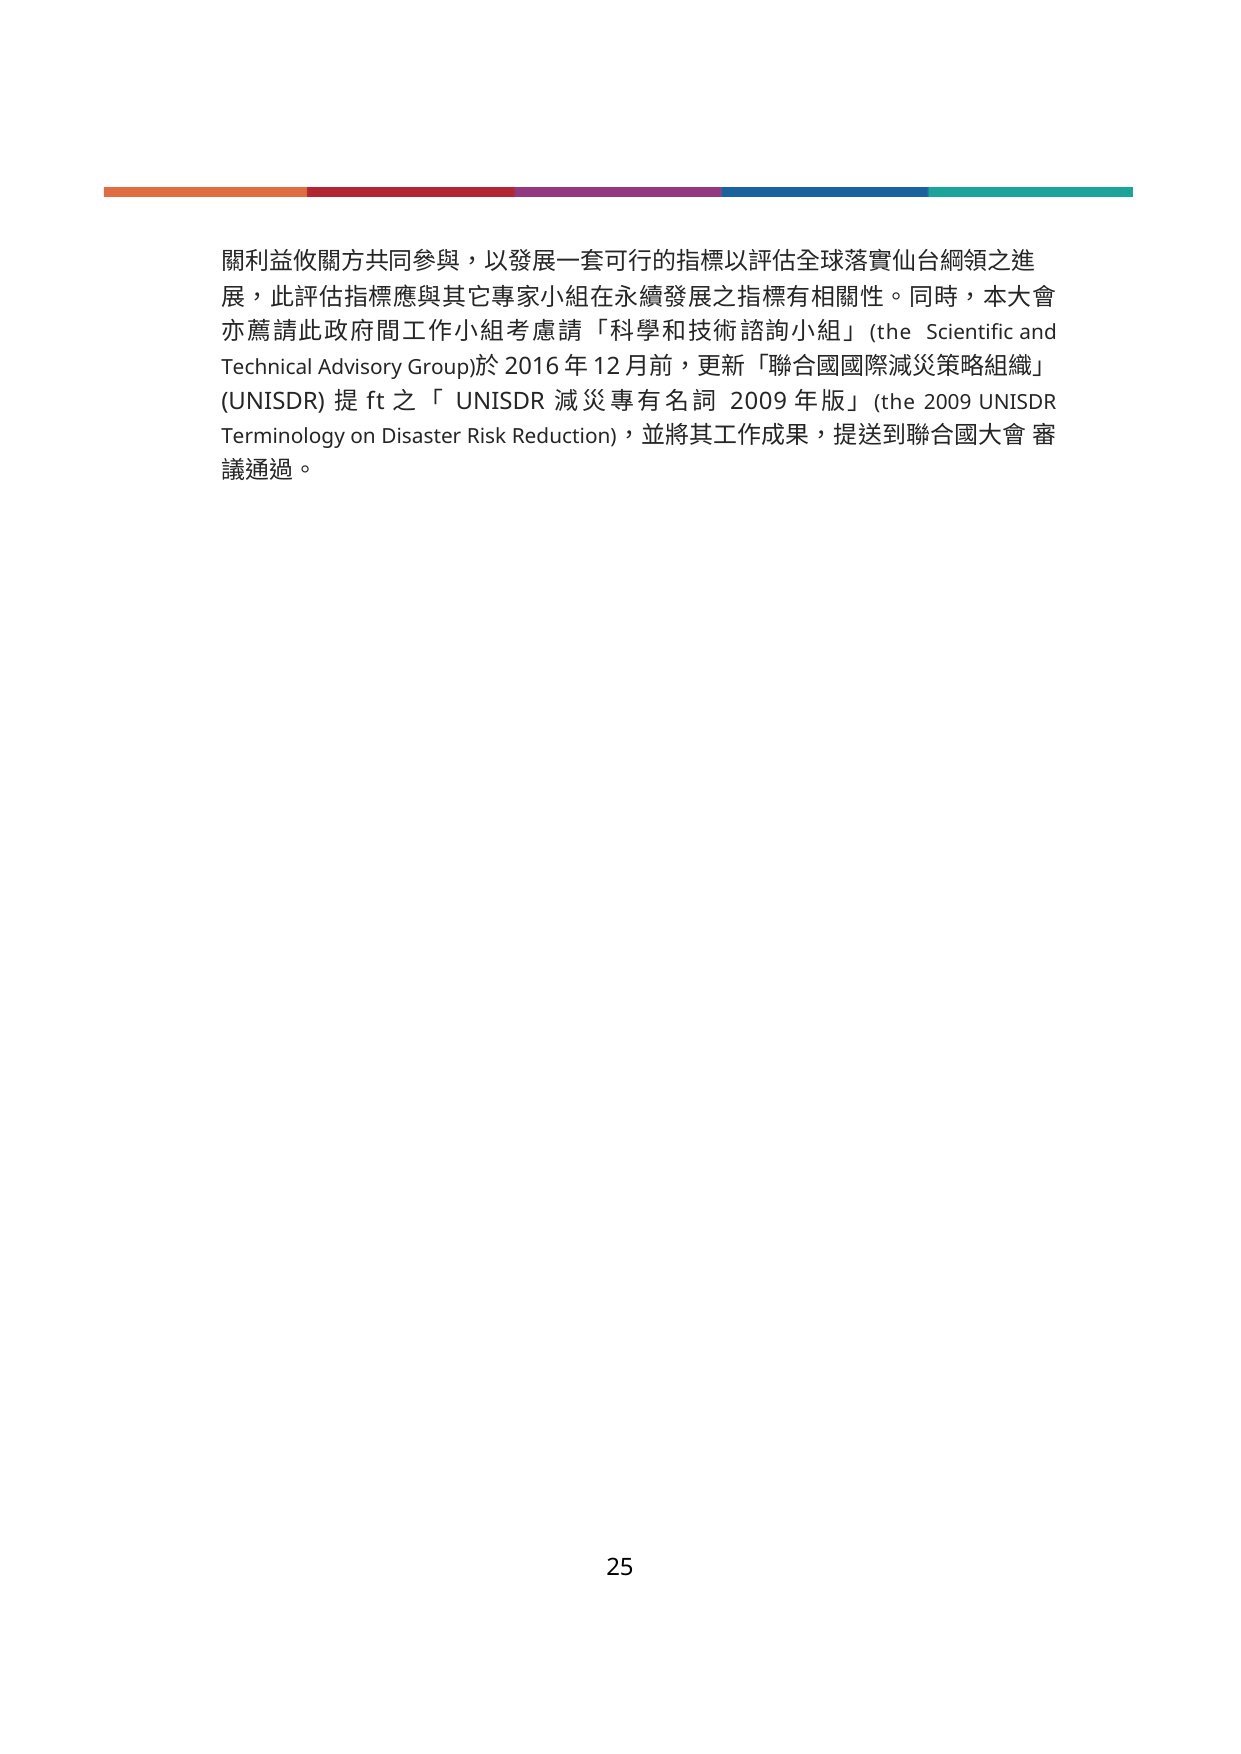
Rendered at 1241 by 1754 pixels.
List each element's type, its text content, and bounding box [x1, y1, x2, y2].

text 展，此評估指標應與其它專家小組在永續發展之指標有相關性。同時，本大會 亦薦請此政府間工作小組考慮請「科學和技術諮詢小組」(the Scientific and Technical Advisory Group)於2016年12月前，更新「聯合國國際減災策略組織」 (UNISDR) 提ft之「 UNISDR 減災專有名詞 2009年版」(the 2009 UNISDR Terminology on Disaster Risk Reduction)，並將其工作成果，提送到聯合國大會 審議通過。 [221, 277, 1057, 486]
picture [103, 187, 1133, 197]
text 關利益攸關方共同參與，以發展一套可行的指標以評估全球落實仙台綱領之進 [221, 241, 1144, 277]
